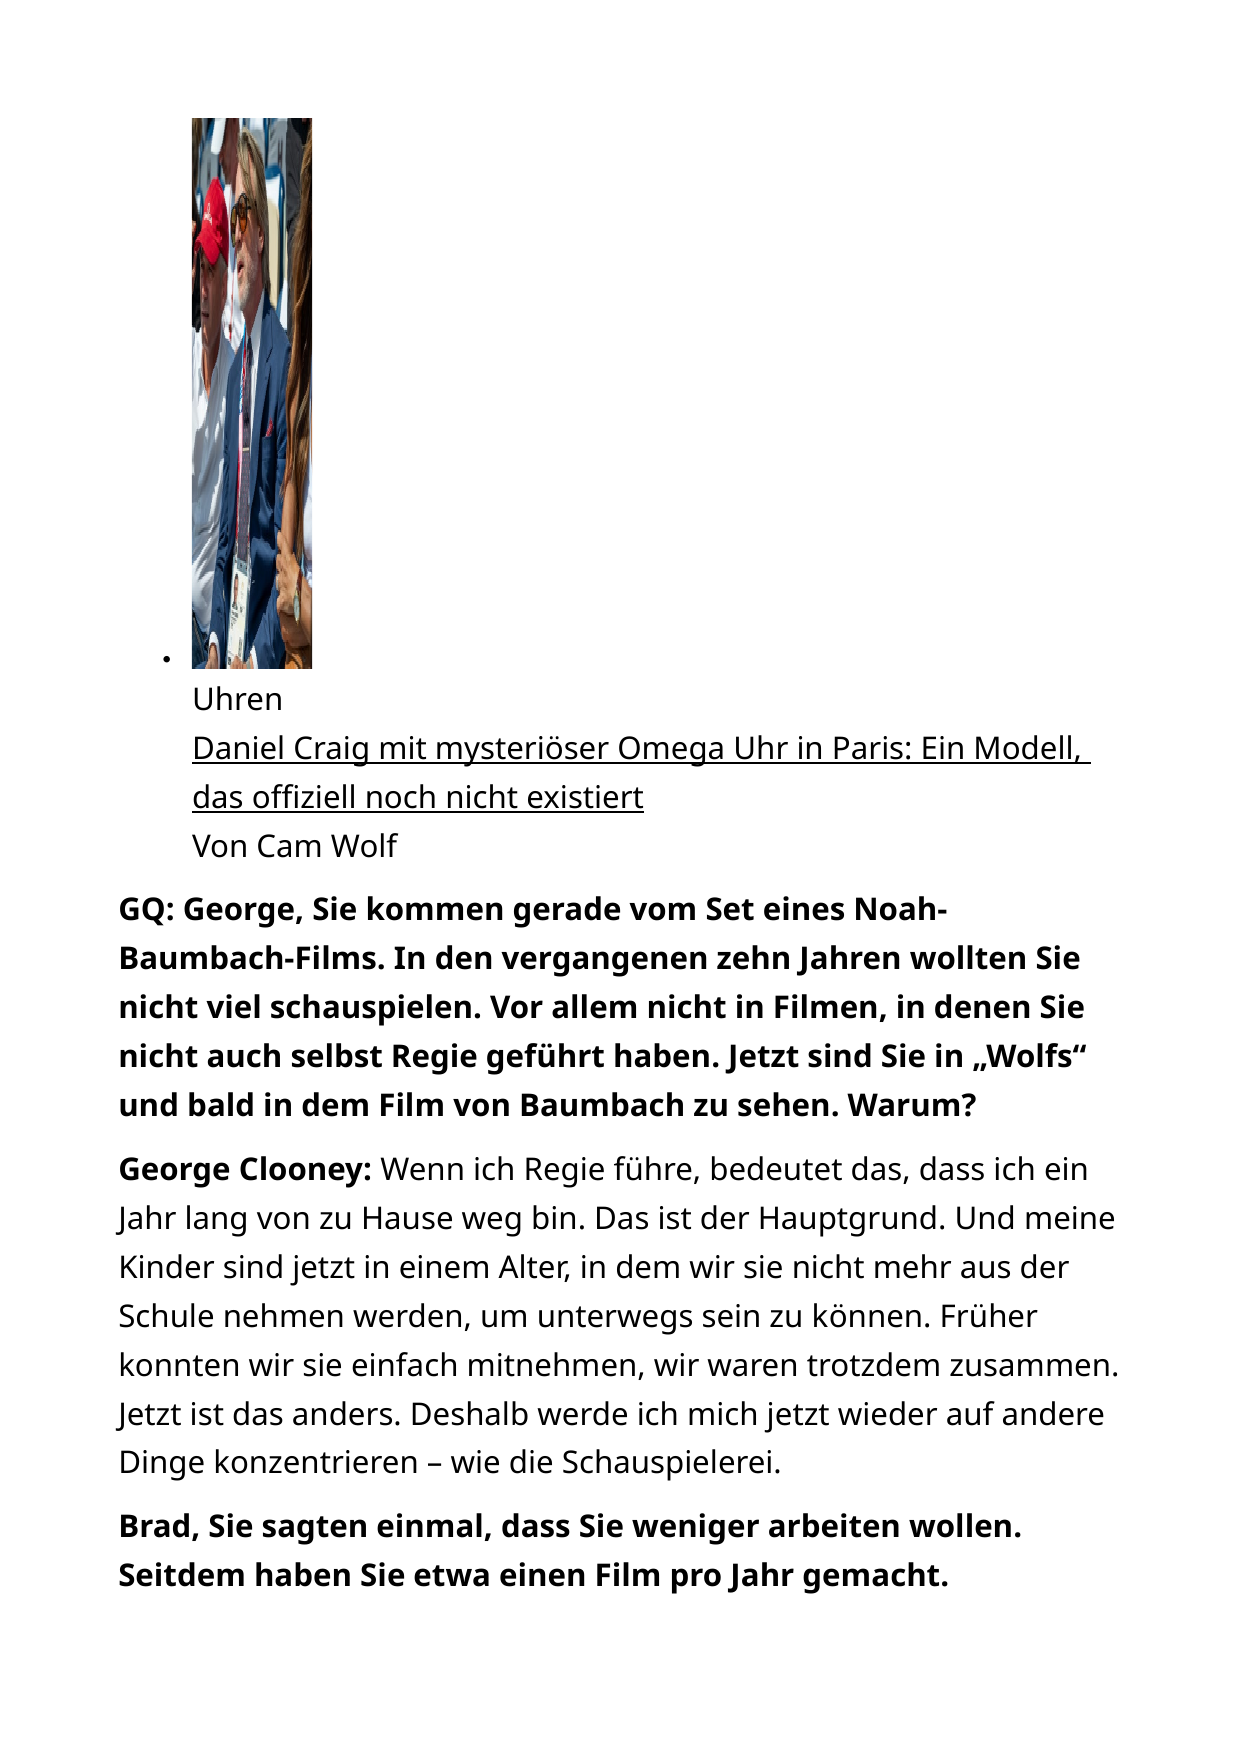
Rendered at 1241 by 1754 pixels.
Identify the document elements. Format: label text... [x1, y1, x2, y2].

list Von Cam Wolf [162, 824, 1122, 866]
text George Clooney: Wenn ich Regie führe, bedeutet das, dass ich ein Jahr lang von zu Hause weg bin. Das ist der Hauptgrund. Und meine Kinder sind jetzt in einem Alter, in dem wir sie nicht mehr aus der Schule nehmen werden, um unterwegs sein zu können. Früher konnten wir sie einfach mitnehmen, wir waren trotzdem zusammen. Jetzt ist das anders. Deshalb werde ich mich jetzt wieder auf andere Dinge konzentrieren – wie die Schauspielerei. [118, 1147, 1122, 1483]
text GQ: George, Sie kommen gerade vom Set eines Noah-Baumbach-Films. In den vergangenen zehn Jahren wollten Sie nicht viel schauspielen. Vor allem nicht in Filmen, in denen Sie nicht auch selbst Regie geführt haben. Jetzt sind Sie in „Wolfs“ und bald in dem Film von Baumbach zu sehen. Warum? [118, 887, 1122, 1126]
list Daniel Craig mit mysteriöser Omega Uhr in Paris: Ein Modell, das offiziell noch nicht existiert [162, 726, 1122, 817]
list Uhren [162, 677, 1122, 719]
text Brad, Sie sagten einmal, dass Sie weniger arbeiten wollen. Seitdem haben Sie etwa einen Film pro Jahr gemacht. [118, 1504, 1122, 1596]
picture [191, 118, 313, 669]
